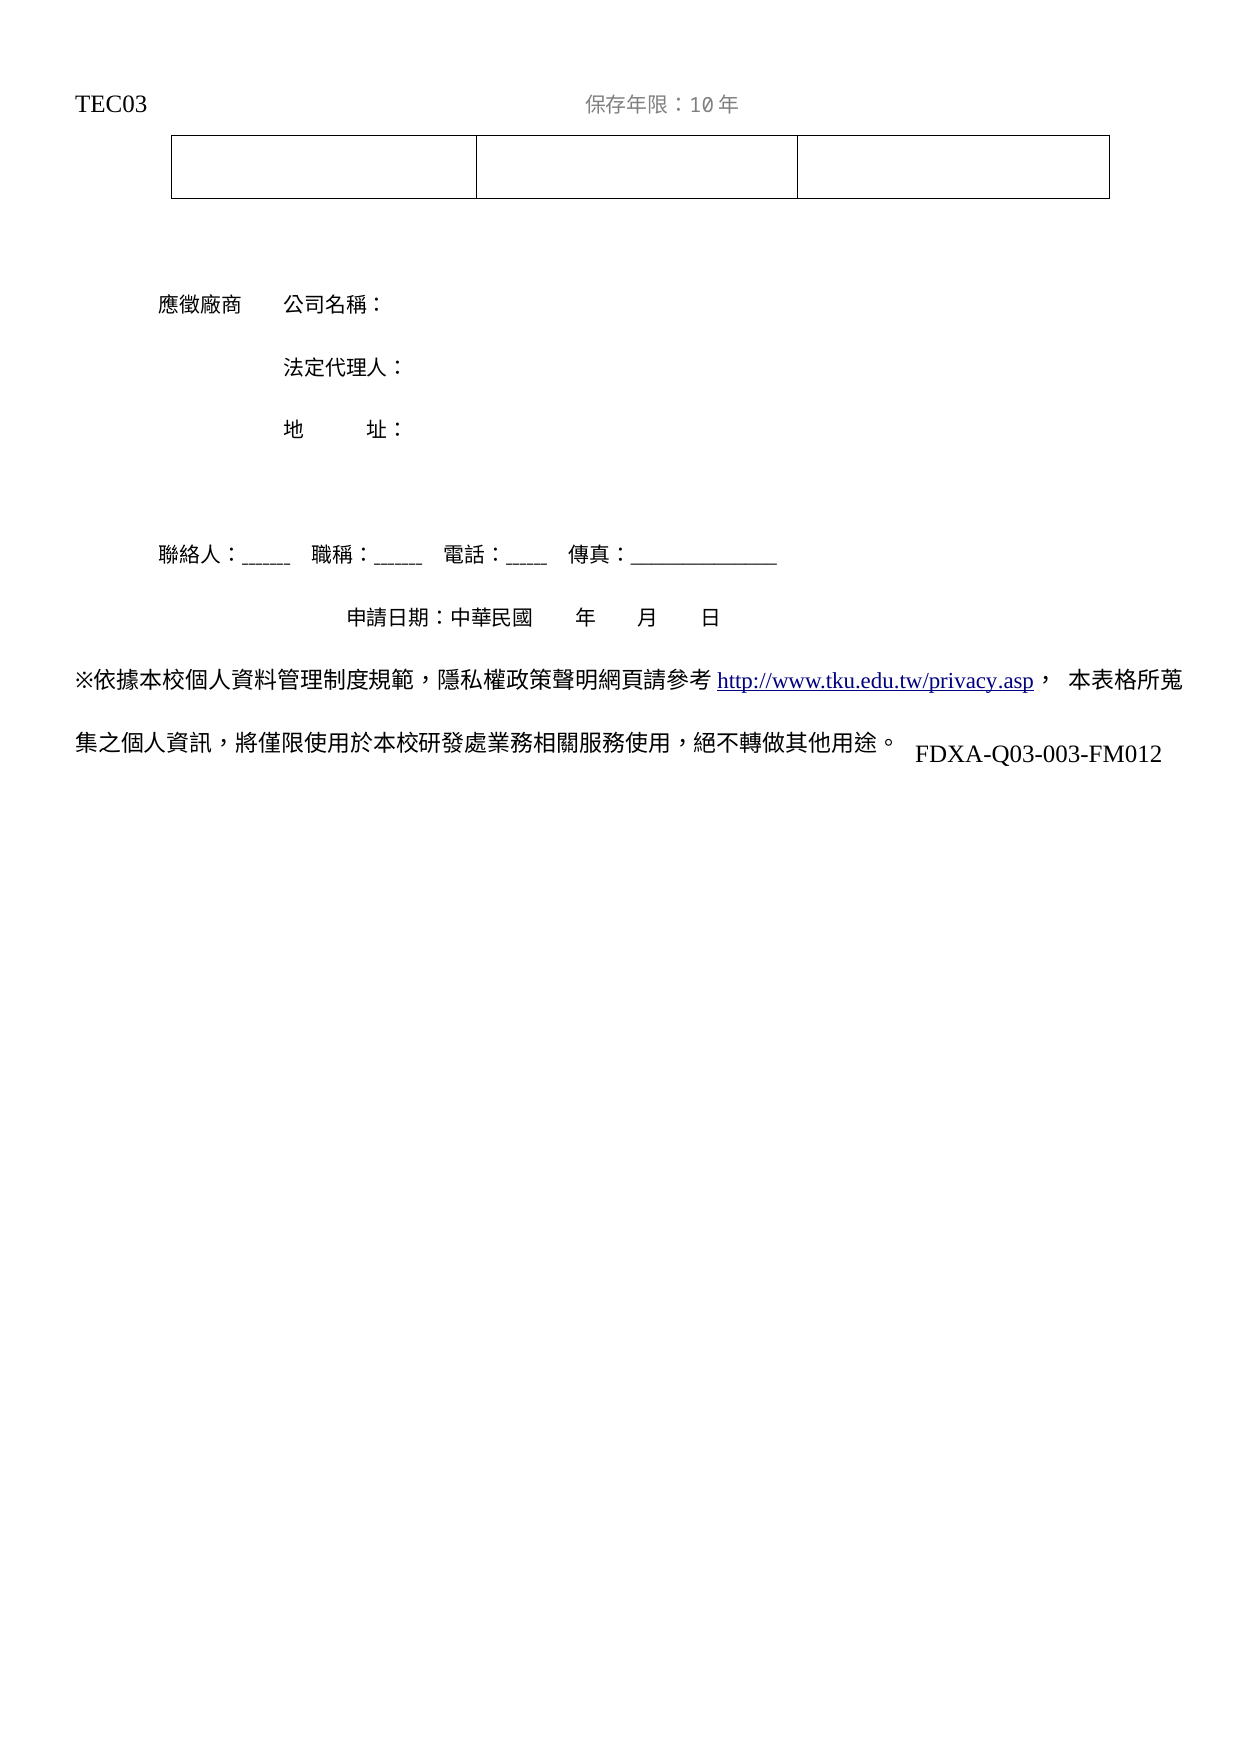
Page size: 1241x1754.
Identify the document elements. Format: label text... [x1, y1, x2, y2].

table_cell [477, 136, 797, 198]
text 應徵廠商 公司名稱： [75, 262, 1200, 324]
text 聯絡人：ˍˍˍˍˍˍˍ 職稱：ˍˍˍˍˍˍˍ 電話：ˍˍˍˍˍˍ 傳真：______________ [75, 512, 1200, 574]
text FDXA-Q03-003-FM012 [915, 739, 1166, 768]
text 法定代理人： [75, 324, 1200, 387]
text 地 址： [75, 387, 1200, 449]
text 申請日期：中華民國 年 月 日 [75, 574, 1200, 637]
text ※依據本校個人資料管理制度規範，隱私權政策聲明網頁請參考http://www.tku.edu.tw/privacy.asp， 本表格所蒐集之個人資訊，將僅限使用於本校研發處業務相關服務使用，絕不轉做其他用途。 [75, 637, 1200, 788]
table_cell [172, 136, 476, 198]
table_cell [798, 136, 1109, 198]
